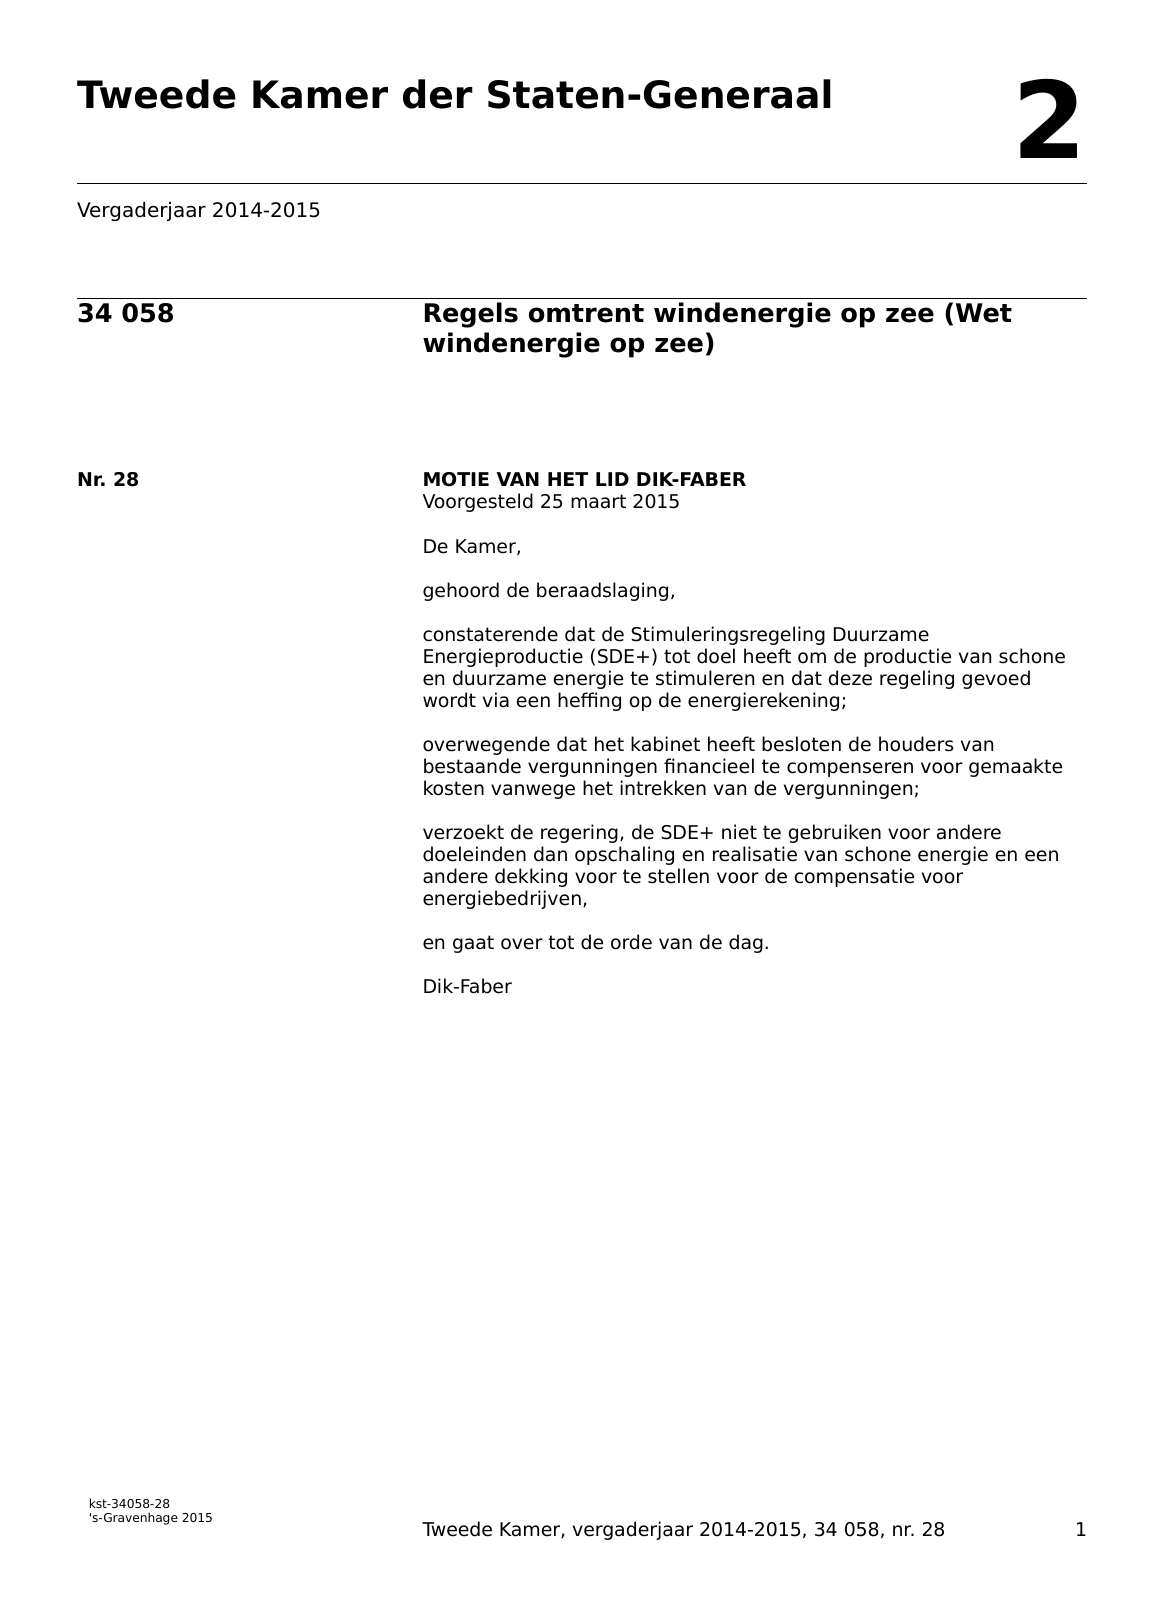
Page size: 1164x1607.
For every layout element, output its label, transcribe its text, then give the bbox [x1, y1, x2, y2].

text Dik-Faber [422, 976, 1087, 998]
subtitle 34 058 Regels omtrent windenergie op zee (Wet windenergie op zee) [77, 299, 1087, 358]
table_header Tweede Kamer der Staten-Generaal [77, 59, 886, 183]
text Voorgesteld 25 maart 2015 [422, 491, 1087, 513]
text kst-34058-28 [88, 1497, 323, 1511]
text 's-Gravenhage 2015 [88, 1511, 323, 1525]
text verzoekt de regering, de SDE+ niet te gebruiken voor andere doeleinden dan opschaling en realisatie van schone energie en een andere dekking voor te stellen voor de compensatie voor energiebedrijven, [422, 822, 1087, 910]
table_header 2 [886, 59, 1087, 183]
text gehoord de beraadslaging, [422, 580, 1087, 602]
text en gaat over tot de orde van de dag. [422, 932, 1087, 954]
text constaterende dat de Stimuleringsregeling Duurzame Energieproductie (SDE+) tot doel heeft om de productie van schone en duurzame energie te stimuleren en dat deze regeling gevoed wordt via een heffing op de energierekening; [422, 624, 1087, 712]
subtitle Nr. 28 MOTIE VAN HET LID DIK-FABER [77, 469, 1087, 491]
text overwegende dat het kabinet heeft besloten de houders van bestaande vergunningen financieel te compenseren voor gemaakte kosten vanwege het intrekken van de vergunningen; [422, 734, 1087, 800]
text De Kamer, [422, 536, 1087, 557]
table_cell Vergaderjaar 2014-2015 [77, 184, 1087, 298]
